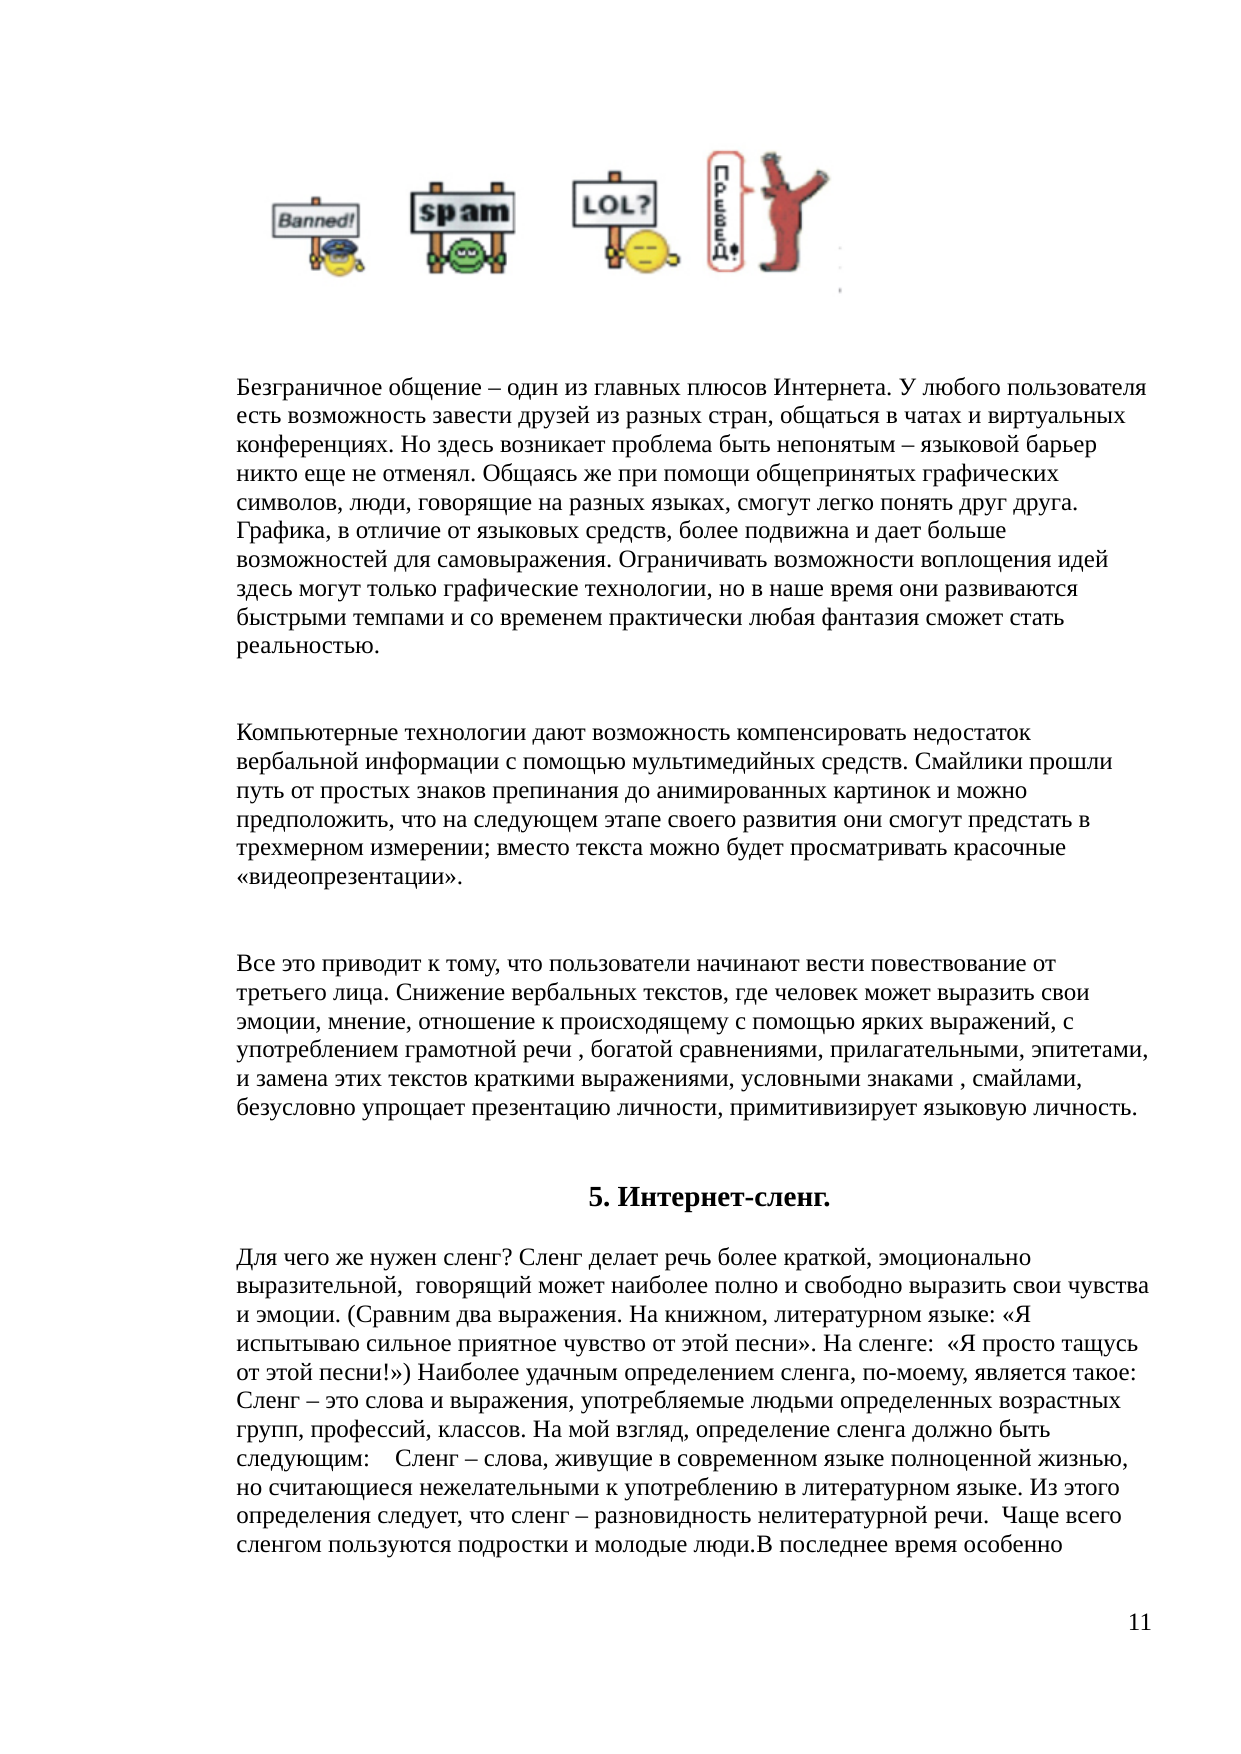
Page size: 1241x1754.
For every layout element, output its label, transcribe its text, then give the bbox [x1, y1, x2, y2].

text Для чего же нужен сленг? Сленг делает речь более краткой, эмоционально выразительной, говорящий может наиболее полно и свободно выразить свои чувства и эмоции. (Сравним два выражения. На книжном, литературном языке: «Я испытываю сильное приятное чувство от этой песни». На сленге: «Я просто тащусь от этой песни!») Наиболее удачным определением сленга, по-моему, является такое: Сленг – это слова и выражения, употребляемые людьми определенных возрастных групп, профессий, классов. На мой взгляд, определение сленга должно быть следующим: Сленг – слова, живущие в современном языке полноценной жизнью, но считающиеся нежелательными к употреблению в литературном языке. Из этого определения следует, что сленг – разновидность нелитературной речи. Чаще всего сленгом пользуются подростки и молодые люди.В последнее время особенно [236, 1242, 1152, 1558]
picture [252, 127, 845, 305]
text Безграничное общение – один из главных плюсов Интернета. У любого пользователя есть возможность завести друзей из разных стран, общаться в чатах и виртуальных конференциях. Но здесь возникает проблема быть непонятым – языковой барьер никто еще не отменял. Общаясь же при помощи общепринятых графических символов, люди, говорящие на разных языках, смогут легко понять друг друга. Графика, в отличие от языковых средств, более подвижна и дает больше возможностей для самовыражения. Ограничивать возможности воплощения идей здесь могут только графические технологии, но в наше время они развиваются быстрыми темпами и со временем практически любая фантазия сможет стать реальностью. [236, 372, 1152, 659]
text Компьютерные технологии дают возможность компенсировать недостаток вербальной информации с помощью мультимедийных средств. Смайлики прошли путь от простых знаков препинания до анимированных картинок и можно предположить, что на следующем этапе своего развития они смогут предстать в трехмерном измерении; вместо текста можно будет просматривать красочные «видеопрезентации». [236, 717, 1152, 890]
text Все это приводит к тому, что пользователи начинают вести повествование от третьего лица. Снижение вербальных текстов, где человек может выразить свои эмоции, мнение, отношение к происходящему с помощью ярких выражений, с употреблением грамотной речи , богатой сравнениями, прилагательными, эпитетами, и замена этих текстов краткими выражениями, условными знаками , смайлами, безусловно упрощает презентацию личности, примитивизирует языковую личность. [236, 948, 1152, 1121]
text 5. Интернет-сленг. [236, 1179, 1152, 1213]
